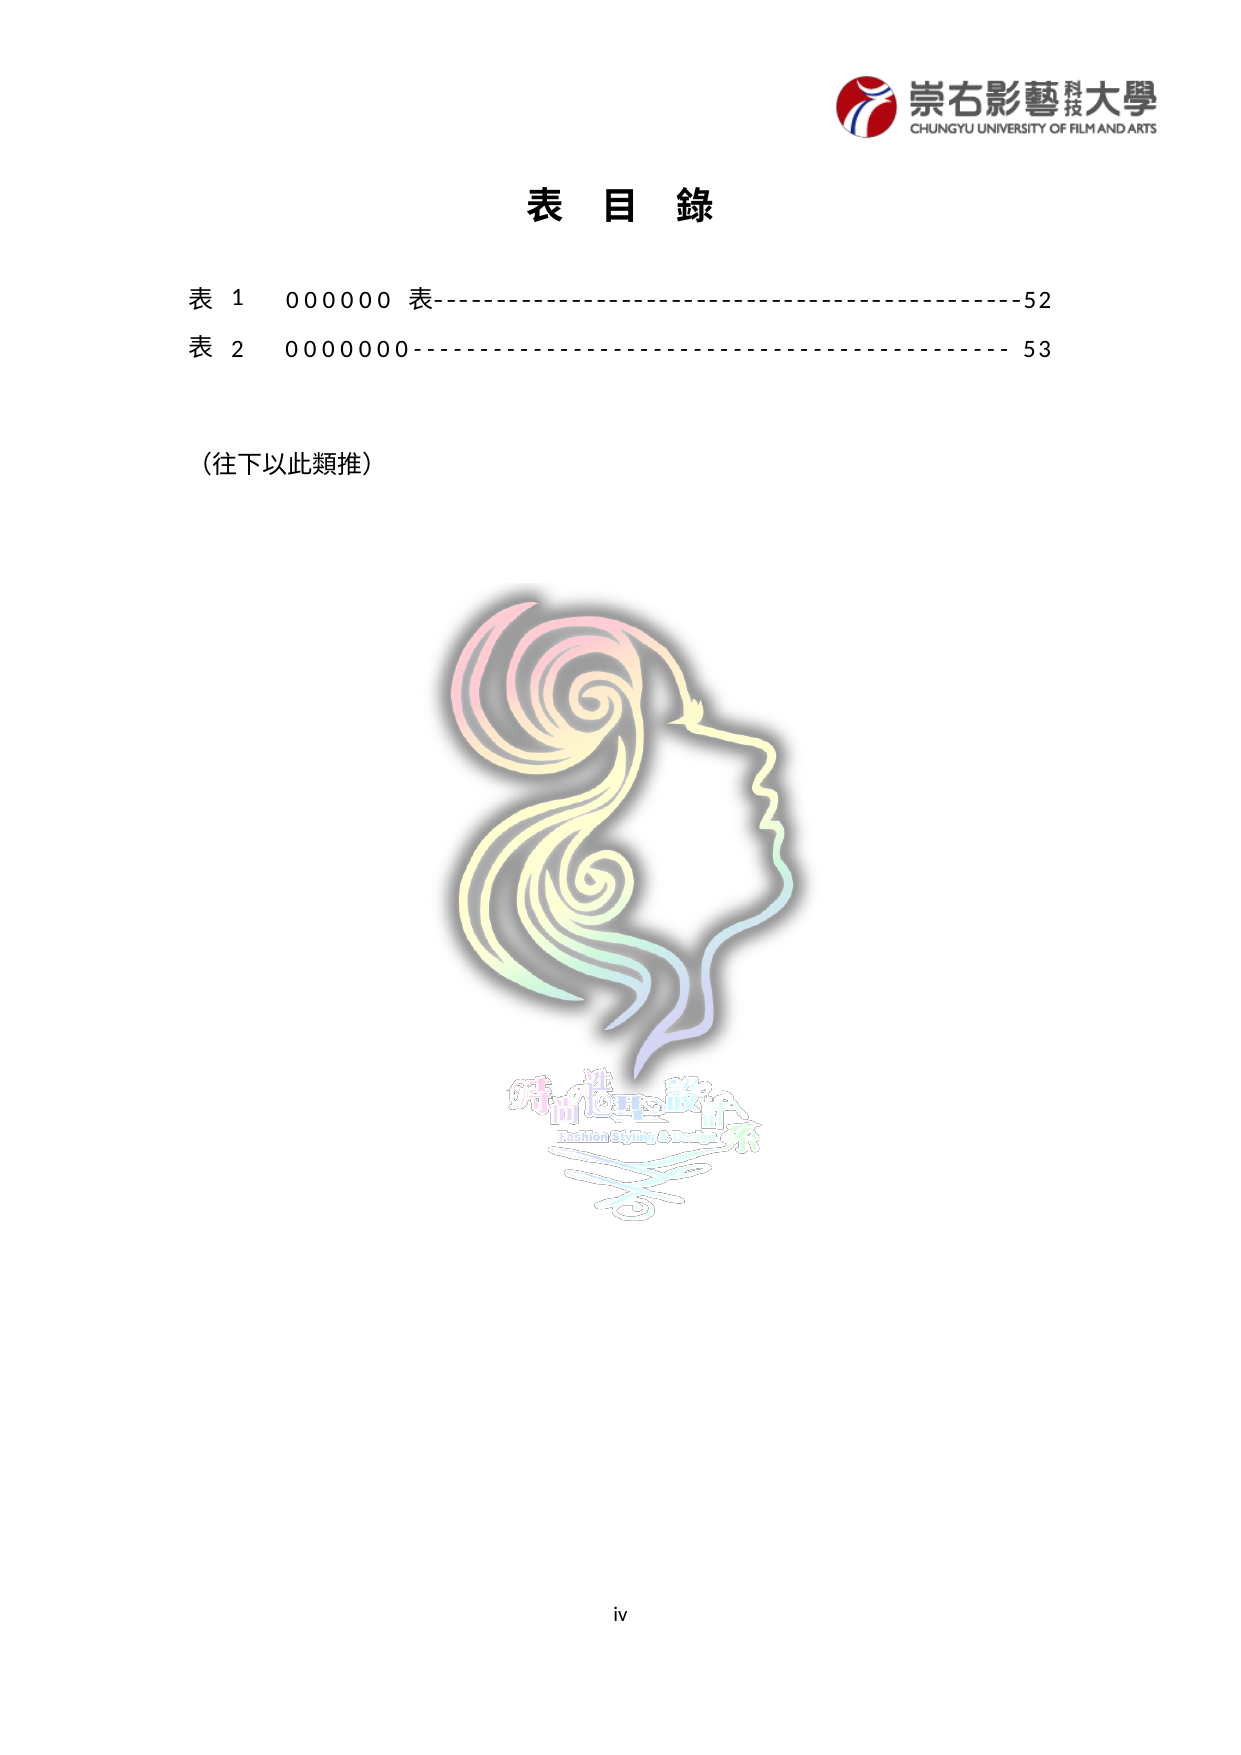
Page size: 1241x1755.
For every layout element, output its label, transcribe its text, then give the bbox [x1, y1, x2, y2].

table_header 0 0 0 0 0 0 表 52 [265, 284, 1064, 324]
table_cell 表 [183, 325, 222, 365]
table_header 1 [222, 284, 264, 324]
table_cell 0 0 0 0 0 0 0 - - - - - - - - - - - - - - - - - - - - - - - - - - - - - - - - - - - - - - - - - - - - - 53 [265, 325, 1064, 365]
table_cell 2 [222, 325, 264, 365]
table_header 表 [183, 284, 222, 324]
text （往下以此類推） [187, 444, 1199, 481]
subtitle 表 目 錄 [108, 176, 1132, 230]
